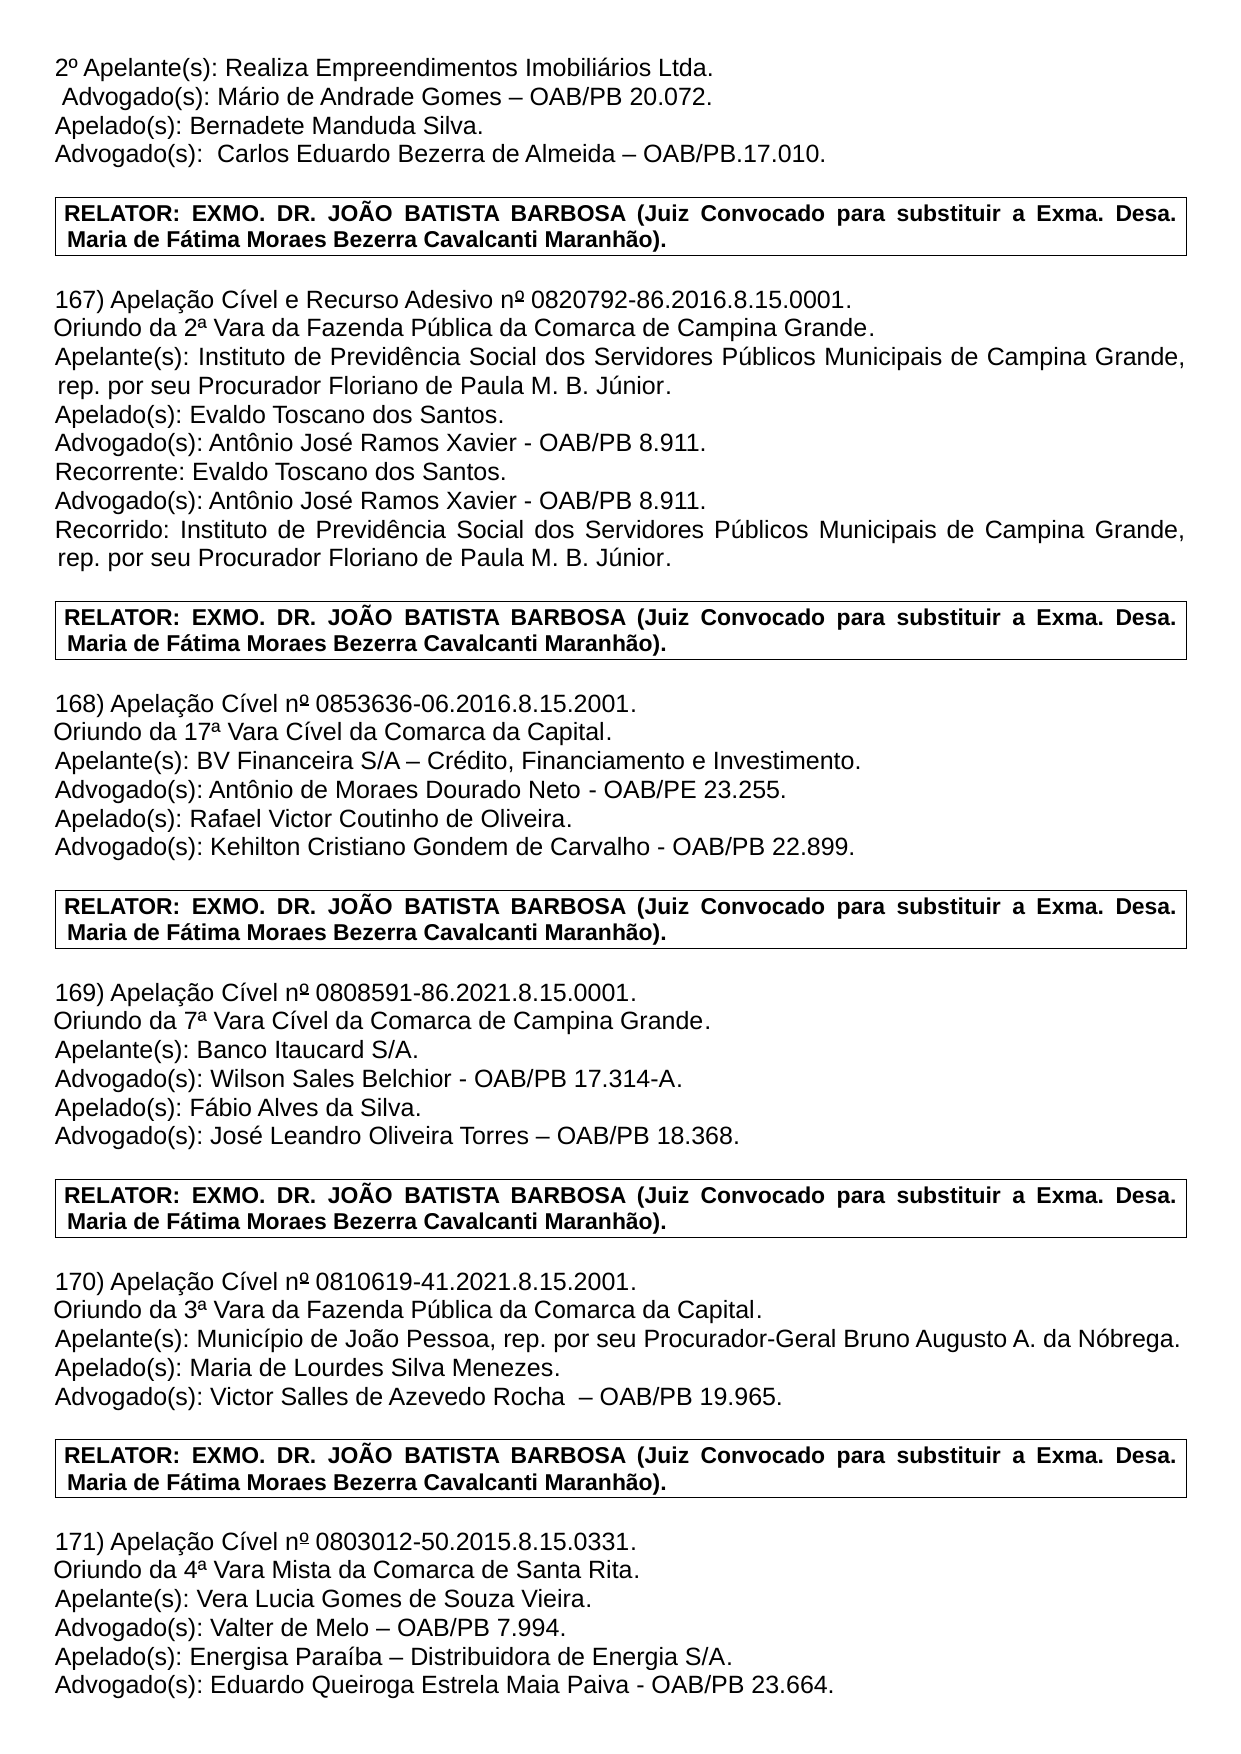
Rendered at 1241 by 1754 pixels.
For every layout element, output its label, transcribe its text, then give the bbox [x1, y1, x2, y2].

text Apelado(s): Maria de Lourdes Silva Menezes. [54, 1353, 1187, 1381]
text Apelado(s): Evaldo Toscano dos Santos. [54, 399, 1187, 428]
text RELATOR: EXMO. DR. JOÃO BATISTA BARBOSA (Juiz Convocado para substituir a Exma. Desa. Maria de Fátima Moraes Bezerra Cavalcanti Maranhão). [56, 891, 1186, 948]
text 169) Apelação Cível nº 0808591-86.2021.8.15.0001. [54, 977, 1187, 1006]
text Apelado(s): Rafael Victor Coutinho de Oliveira. [54, 803, 1187, 832]
text Apelante(s): Banco Itaucard S/A. [54, 1035, 1187, 1064]
text Oriundo da 2ª Vara da Fazenda Pública da Comarca de Campina Grande. [53, 313, 1187, 342]
text Apelante(s): BV Financeira S/A – Crédito, Financiamento e Investimento. [54, 746, 1187, 775]
text 167) Apelação Cível e Recurso Adesivo nº 0820792-86.2016.8.15.0001. [54, 284, 1187, 313]
text Oriundo da 3ª Vara da Fazenda Pública da Comarca da Capital. [53, 1295, 1187, 1324]
text 170) Apelação Cível nº 0810619-41.2021.8.15.2001. [54, 1266, 1187, 1295]
text Oriundo da 4ª Vara Mista da Comarca de Santa Rita. [53, 1555, 1187, 1584]
text 2º Apelante(s): Realiza Empreendimentos Imobiliários Ltda. [54, 53, 1187, 82]
text Advogado(s): Wilson Sales Belchior - OAB/PB 17.314-A. [54, 1064, 1187, 1092]
text Advogado(s): Antônio José Ramos Xavier - OAB/PB 8.911. [54, 486, 1187, 514]
text Advogado(s): Antônio de Moraes Dourado Neto - OAB/PE 23.255. [54, 775, 1187, 803]
text Apelante(s): Instituto de Previdência Social dos Servidores Públicos Municipais de Campina Grande, rep. por seu Procurador Floriano de Paula M. B. Júnior. [54, 342, 1187, 399]
text 171) Apelação Cível nº 0803012-50.2015.8.15.0331. [54, 1527, 1187, 1555]
text Apelante(s): Vera Lucia Gomes de Souza Vieira. [54, 1584, 1187, 1613]
text Recorrente: Evaldo Toscano dos Santos. [54, 457, 1187, 486]
text Advogado(s): Antônio José Ramos Xavier - OAB/PB 8.911. [54, 428, 1187, 457]
text Advogado(s): Carlos Eduardo Bezerra de Almeida – OAB/PB.17.010. [54, 139, 1187, 168]
text RELATOR: EXMO. DR. JOÃO BATISTA BARBOSA (Juiz Convocado para substituir a Exma. Desa. Maria de Fátima Moraes Bezerra Cavalcanti Maranhão). [56, 1180, 1186, 1237]
text RELATOR: EXMO. DR. JOÃO BATISTA BARBOSA (Juiz Convocado para substituir a Exma. Desa. Maria de Fátima Moraes Bezerra Cavalcanti Maranhão). [56, 602, 1186, 659]
text Advogado(s): Kehilton Cristiano Gondem de Carvalho - OAB/PB 22.899. [54, 832, 1187, 861]
text Advogado(s): Eduardo Queiroga Estrela Maia Paiva - OAB/PB 23.664. [54, 1670, 1187, 1699]
text Oriundo da 17ª Vara Cível da Comarca da Capital. [53, 717, 1187, 746]
text RELATOR: EXMO. DR. JOÃO BATISTA BARBOSA (Juiz Convocado para substituir a Exma. Desa. Maria de Fátima Moraes Bezerra Cavalcanti Maranhão). [56, 1440, 1186, 1497]
text Advogado(s): Victor Salles de Azevedo Rocha – OAB/PB 19.965. [54, 1381, 1187, 1410]
text Apelado(s): Bernadete Manduda Silva. [54, 111, 1187, 139]
text Advogado(s): Mário de Andrade Gomes – OAB/PB 20.072. [54, 82, 1187, 111]
text Apelado(s): Fábio Alves da Silva. [54, 1092, 1187, 1121]
text Advogado(s): Valter de Melo – OAB/PB 7.994. [54, 1613, 1187, 1642]
text Oriundo da 7ª Vara Cível da Comarca de Campina Grande. [53, 1006, 1187, 1035]
text Apelado(s): Energisa Paraíba – Distribuidora de Energia S/A. [54, 1642, 1187, 1670]
text Recorrido: Instituto de Previdência Social dos Servidores Públicos Municipais de Campina Grande, rep. por seu Procurador Floriano de Paula M. B. Júnior. [54, 514, 1187, 572]
text 168) Apelação Cível nº 0853636-06.2016.8.15.2001. [54, 688, 1187, 717]
text Apelante(s): Município de João Pessoa, rep. por seu Procurador-Geral Bruno Augusto A. da Nóbrega. [54, 1324, 1187, 1353]
text RELATOR: EXMO. DR. JOÃO BATISTA BARBOSA (Juiz Convocado para substituir a Exma. Desa. Maria de Fátima Moraes Bezerra Cavalcanti Maranhão). [56, 198, 1186, 255]
text Advogado(s): José Leandro Oliveira Torres – OAB/PB 18.368. [54, 1121, 1187, 1150]
